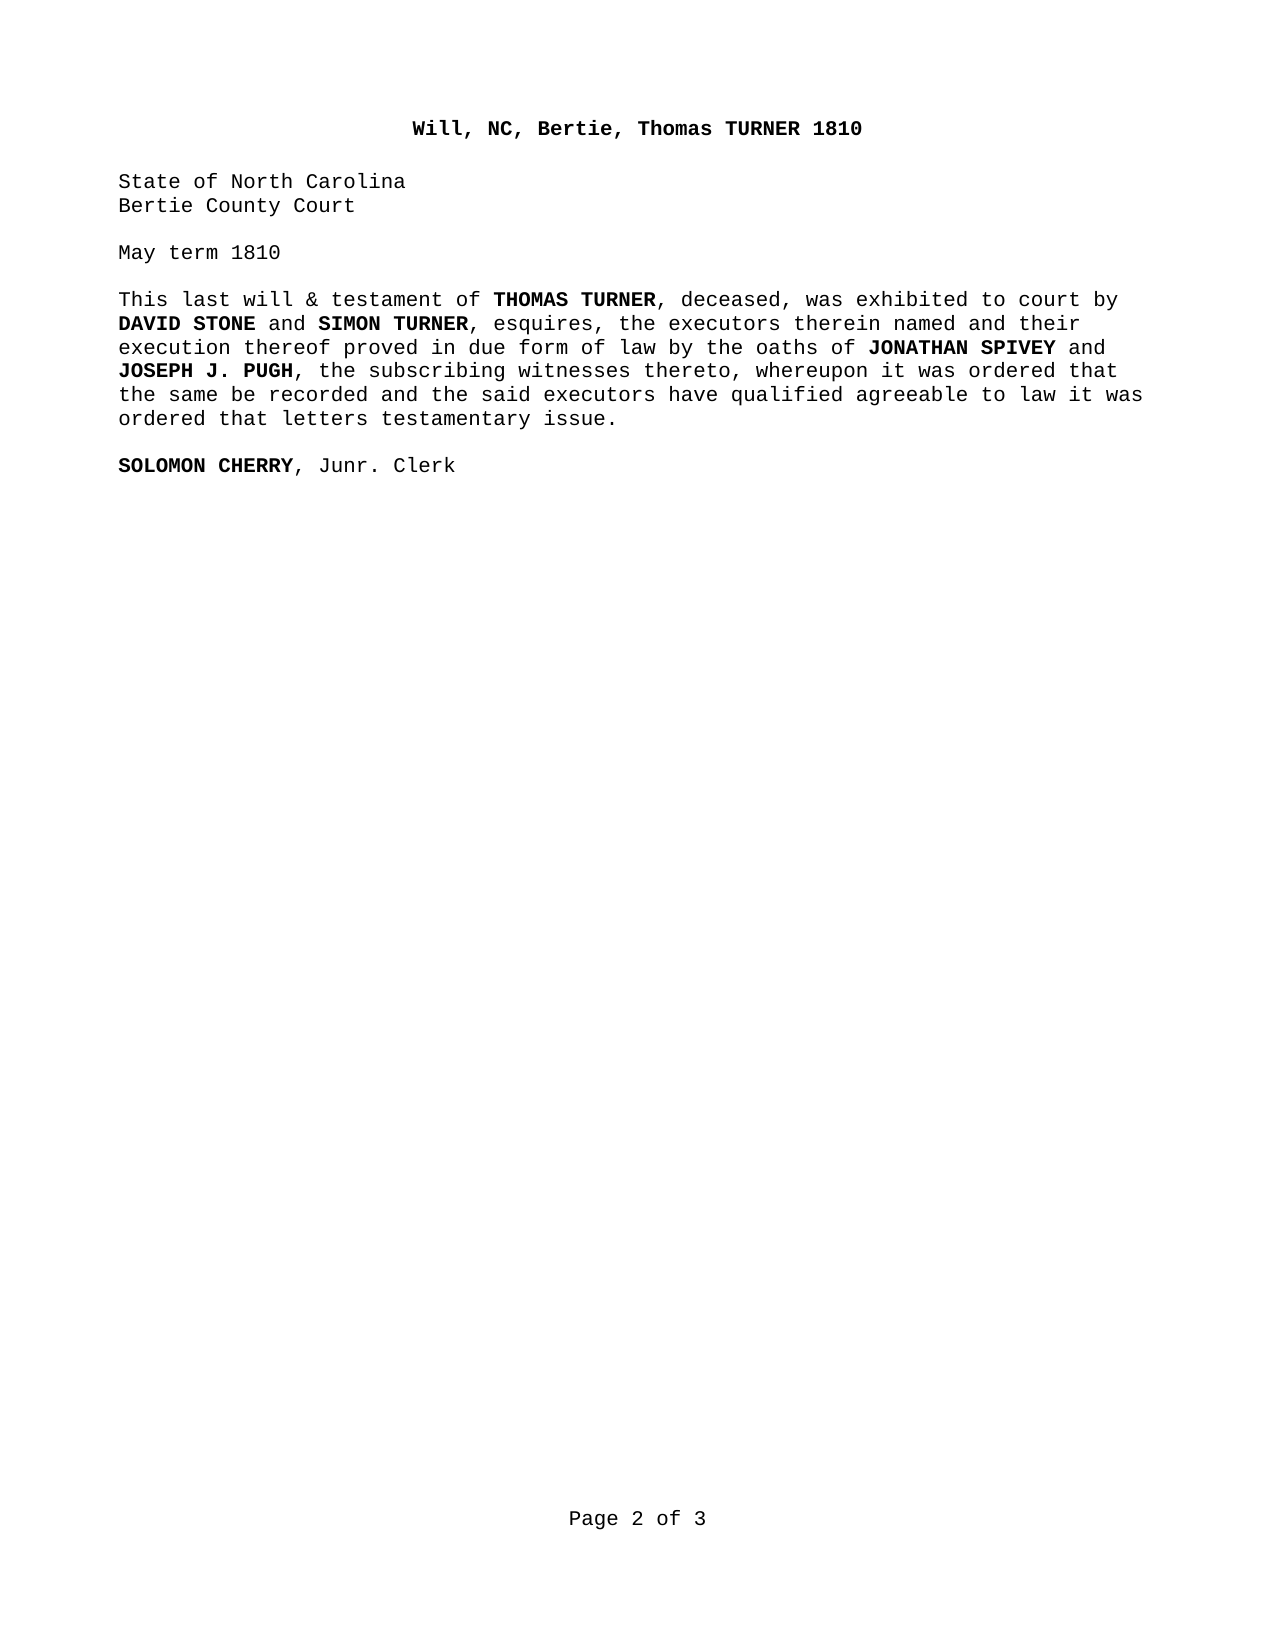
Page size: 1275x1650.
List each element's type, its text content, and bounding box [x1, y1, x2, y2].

text May term 1810 [118, 242, 1157, 266]
text Solomon Cherry, Junr. Clerk [118, 455, 1157, 479]
text Bertie County Court [118, 195, 1157, 218]
text This last will & testament of Thomas TURNER, deceased, was exhibited to court by David Stone and Simon TURNER, esquires, the executors therein named and their execution thereof proved in due form of law by the oaths of Jonathan Spivey and Joseph J. Pugh, the subscribing witnesses thereto, whereupon it was ordered that the same be recorded and the said executors have qualified agreeable to law it was ordered that letters testamentary issue. [118, 289, 1157, 431]
text State of North Carolina [118, 171, 1157, 195]
